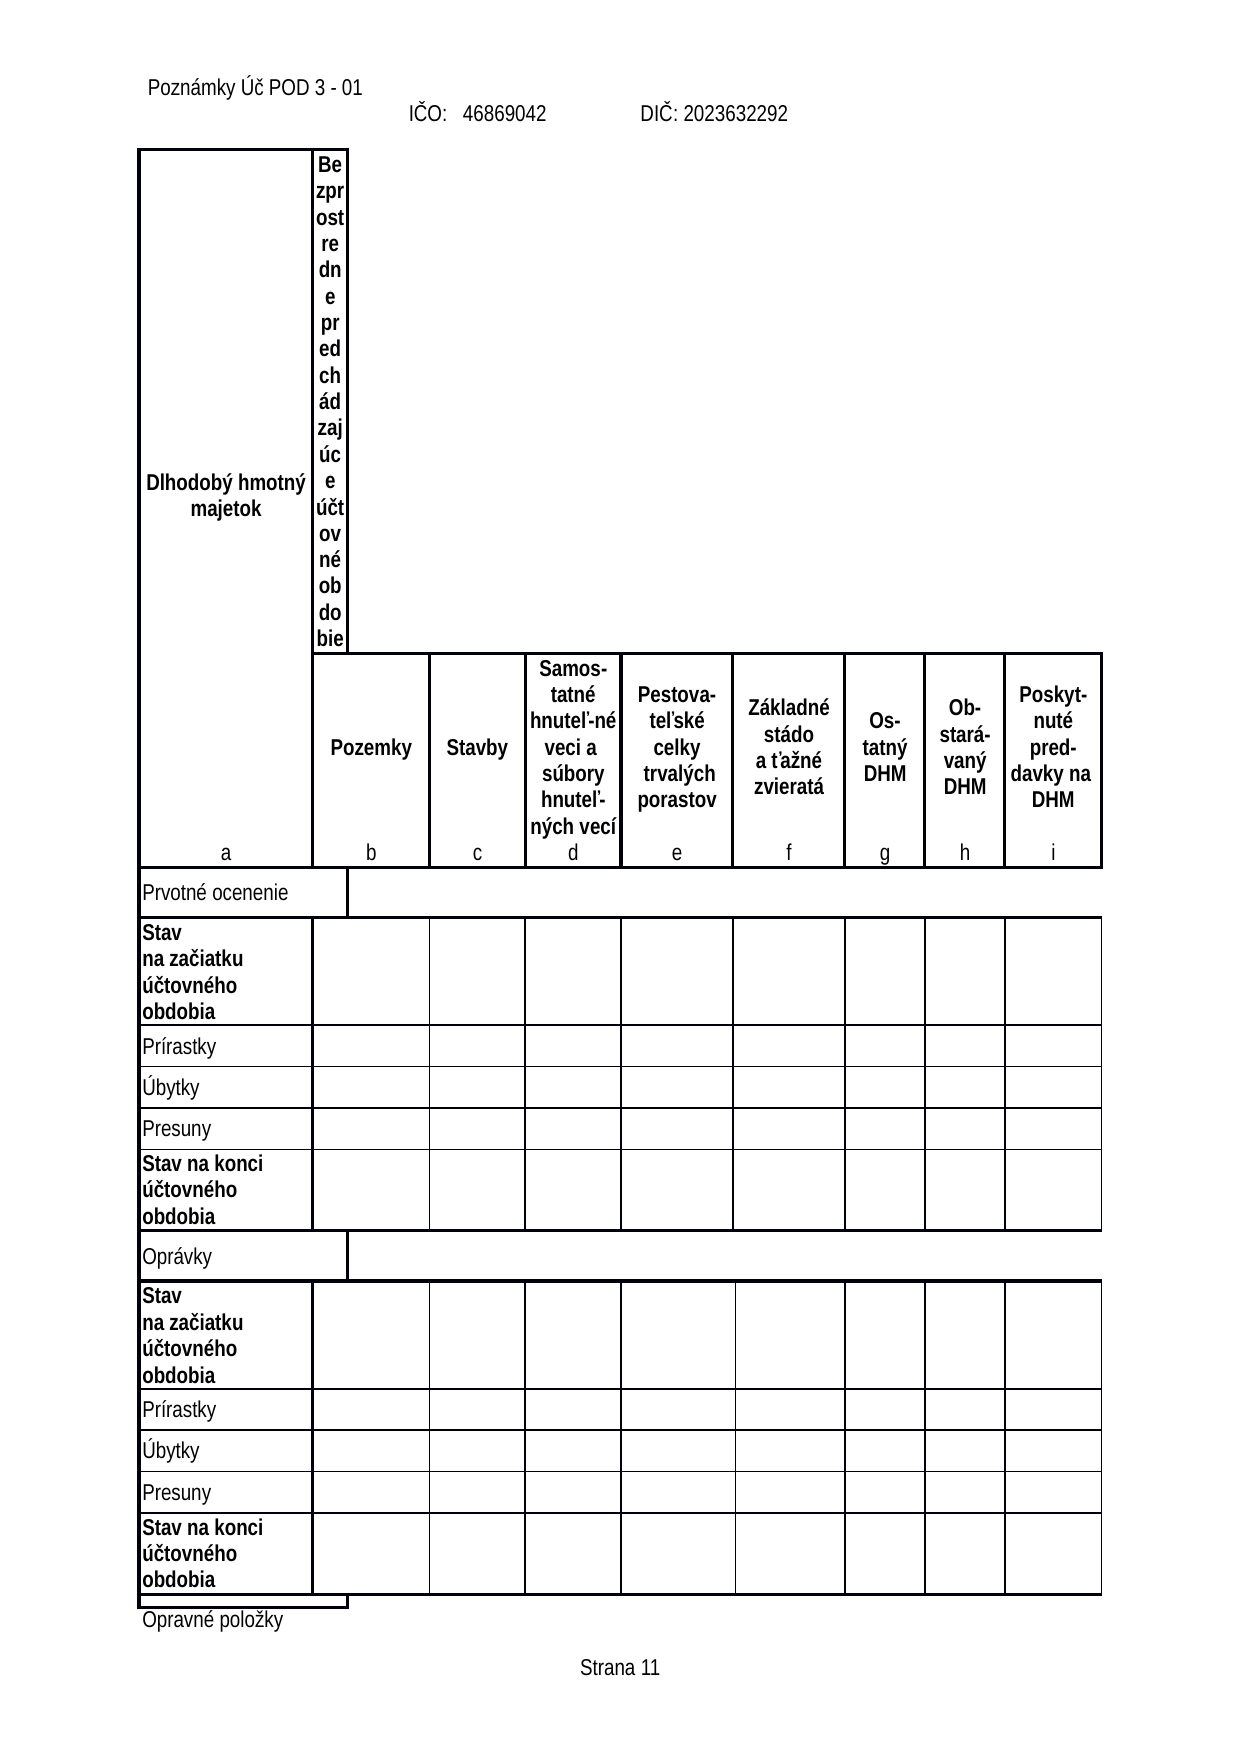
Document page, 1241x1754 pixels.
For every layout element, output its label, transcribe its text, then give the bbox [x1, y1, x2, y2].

table_cell [622, 1390, 735, 1429]
table_cell [926, 1390, 1004, 1429]
table_cell [734, 1109, 844, 1148]
table_cell [846, 1067, 924, 1107]
table_cell Základné stádo a ťažné zvieratá [734, 655, 843, 839]
table_cell Prírastky [141, 1390, 311, 1429]
table_cell Stav na začiatku účtovného obdobia [141, 1283, 311, 1388]
table_cell [846, 919, 924, 1024]
table_cell Presuny [141, 1472, 311, 1512]
table_cell [622, 1026, 732, 1066]
table_cell [526, 919, 620, 1024]
table_cell [314, 1026, 429, 1066]
table_cell [430, 1472, 524, 1512]
table_cell Stav na konci účtovného obdobia [141, 1150, 311, 1229]
table_cell [526, 1109, 620, 1148]
table_cell [622, 1150, 732, 1229]
table_cell [1006, 1067, 1101, 1107]
table_cell [622, 1067, 732, 1107]
table_cell Poskyt-nuté pred-davky na DHM [1006, 655, 1100, 839]
table_cell [846, 1150, 924, 1229]
table_header Bezprostredne predchádzajúce účtovné obdobie [314, 151, 346, 652]
table_cell [526, 1067, 620, 1107]
table_cell [430, 1150, 524, 1229]
table_cell [430, 1067, 524, 1107]
table_cell [926, 1514, 1004, 1593]
table_cell f [734, 839, 843, 866]
table_cell a [141, 839, 311, 866]
table_cell [314, 1472, 429, 1512]
table_cell Os-tatný DHM [846, 655, 923, 839]
table_cell [1006, 1431, 1101, 1471]
table_cell h [926, 839, 1003, 866]
table_cell [846, 1109, 924, 1148]
table_cell Prírastky [141, 1026, 311, 1066]
table_cell [1006, 1026, 1101, 1066]
table_cell [622, 1514, 735, 1593]
table_cell [430, 1283, 524, 1388]
table_cell [314, 1109, 429, 1148]
table_cell [430, 1431, 524, 1471]
table_cell [526, 1472, 620, 1512]
table_cell [926, 1150, 1004, 1229]
table_cell [622, 1431, 735, 1471]
table_cell [846, 1431, 924, 1471]
table_cell [526, 1431, 620, 1471]
table_cell e [623, 839, 731, 866]
table_cell [622, 1283, 735, 1388]
table_cell Stav na konci účtovného obdobia [141, 1514, 311, 1593]
table_cell [430, 1390, 524, 1429]
table_cell [1006, 1283, 1101, 1388]
table_cell [430, 1514, 524, 1593]
table_cell [430, 1026, 524, 1066]
table_cell [622, 1109, 732, 1148]
table_header Dlhodobý hmotný majetok [141, 151, 311, 839]
table_cell [1006, 1109, 1101, 1148]
table_cell b [314, 839, 428, 866]
table_cell [314, 1390, 429, 1429]
table_cell Opravné položky [141, 1596, 346, 1606]
table_cell i [1006, 839, 1100, 866]
table_cell g [846, 839, 923, 866]
table_cell [926, 1472, 1004, 1512]
table_cell [622, 1472, 735, 1512]
table_cell [430, 1109, 524, 1148]
table_cell [736, 1390, 844, 1429]
table_cell [430, 919, 524, 1024]
table_cell Pozemky [314, 655, 428, 839]
table_cell [846, 1390, 924, 1429]
table_cell [926, 1067, 1004, 1107]
table_cell [846, 1472, 924, 1512]
table_cell [734, 1150, 844, 1229]
table_cell [1006, 1390, 1101, 1429]
table_cell Ob-stará-vaný DHM [926, 655, 1003, 839]
table_cell Presuny [141, 1109, 311, 1148]
table_cell [314, 1283, 429, 1388]
table_cell [622, 919, 732, 1024]
table_cell [736, 1472, 844, 1512]
table_cell [926, 919, 1004, 1024]
table_cell [314, 1431, 429, 1471]
table_cell Stavby [431, 655, 524, 839]
table_cell [846, 1283, 924, 1388]
table_cell [314, 1150, 429, 1229]
table_cell [526, 1514, 620, 1593]
table_cell [1006, 1472, 1101, 1512]
table_cell [526, 1283, 620, 1388]
table_cell [1006, 919, 1101, 1024]
table_cell [314, 1514, 429, 1593]
table_cell Pestova-teľské celky trvalých porastov [623, 655, 731, 839]
table_cell [734, 1026, 844, 1066]
table_cell Úbytky [141, 1431, 311, 1471]
table_cell [926, 1431, 1004, 1471]
table_cell Prvotné ocenenie [141, 869, 346, 916]
table_cell [314, 1067, 429, 1107]
table_cell [926, 1026, 1004, 1066]
table_cell Oprávky [141, 1232, 346, 1279]
table_cell [526, 1026, 620, 1066]
table_cell [526, 1150, 620, 1229]
table_cell [734, 919, 844, 1024]
table_cell [1006, 1150, 1101, 1229]
table_cell Stav na začiatku účtovného obdobia [141, 919, 311, 1024]
table_cell [926, 1283, 1004, 1388]
table_cell [314, 919, 429, 1024]
table_cell [846, 1514, 924, 1593]
table_cell Samos-tatné hnuteľ-né veci a súbory hnuteľ-ných vecí [527, 655, 619, 839]
table_cell [526, 1390, 620, 1429]
table_cell [846, 1026, 924, 1066]
table_cell Úbytky [141, 1067, 311, 1107]
table_cell [736, 1431, 844, 1471]
table_cell [1006, 1514, 1101, 1593]
table_cell c [431, 839, 524, 866]
table_cell [736, 1514, 844, 1593]
table_cell [736, 1283, 844, 1388]
table_cell d [527, 839, 619, 866]
table_cell [926, 1109, 1004, 1148]
table_cell [734, 1067, 844, 1107]
